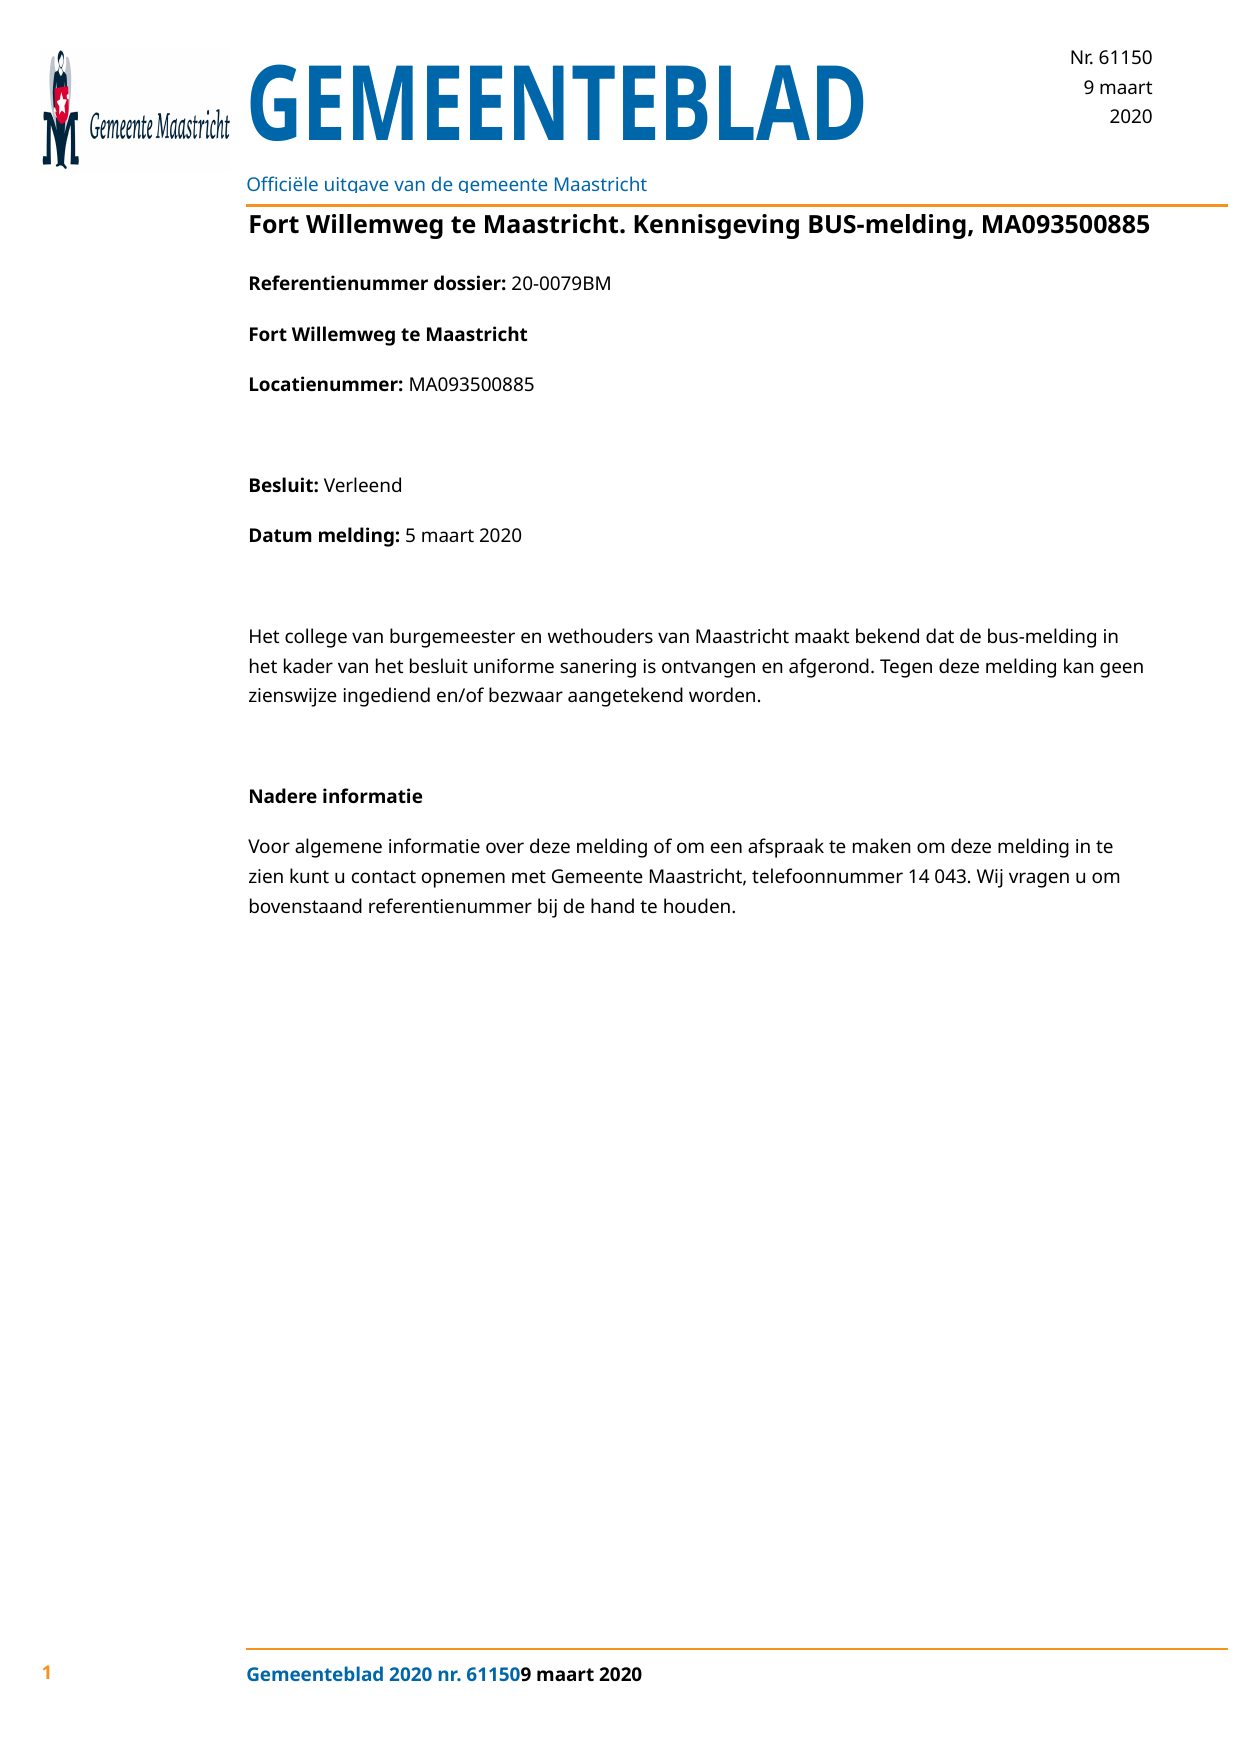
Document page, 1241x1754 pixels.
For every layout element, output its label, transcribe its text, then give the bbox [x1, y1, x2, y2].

text Fort Willemweg te Maastricht. Kennisgeving BUS-melding, MA093500885 [248, 207, 1152, 241]
text Voor algemene informatie over deze melding of om een afspraak te maken om deze melding in te zien kunt u contact opnemen met Gemeente Maastricht, telefoonnummer 14 043. Wij vragen u om bovenstaand referentienummer bij de hand te houden. [248, 834, 1152, 918]
text Nadere informatie [248, 783, 1152, 809]
text Referentienummer dossier: 20-0079BM [248, 270, 1152, 296]
text Fort Willemweg te Maastricht [248, 321, 1152, 346]
text Besluit: Verleend [248, 472, 1152, 498]
picture [41, 47, 231, 172]
text Datum melding: 5 maart 2020 [248, 522, 1152, 548]
text Het college van burgemeester en wethouders van Maastricht maakt bekend dat de bus-melding in het kader van het besluit uniforme sanering is ontvangen en afgerond. Tegen deze melding kan geen zienswijze ingediend en/of bezwaar aangetekend worden. [248, 623, 1152, 708]
text Locatienummer: MA093500885 [248, 371, 1152, 397]
